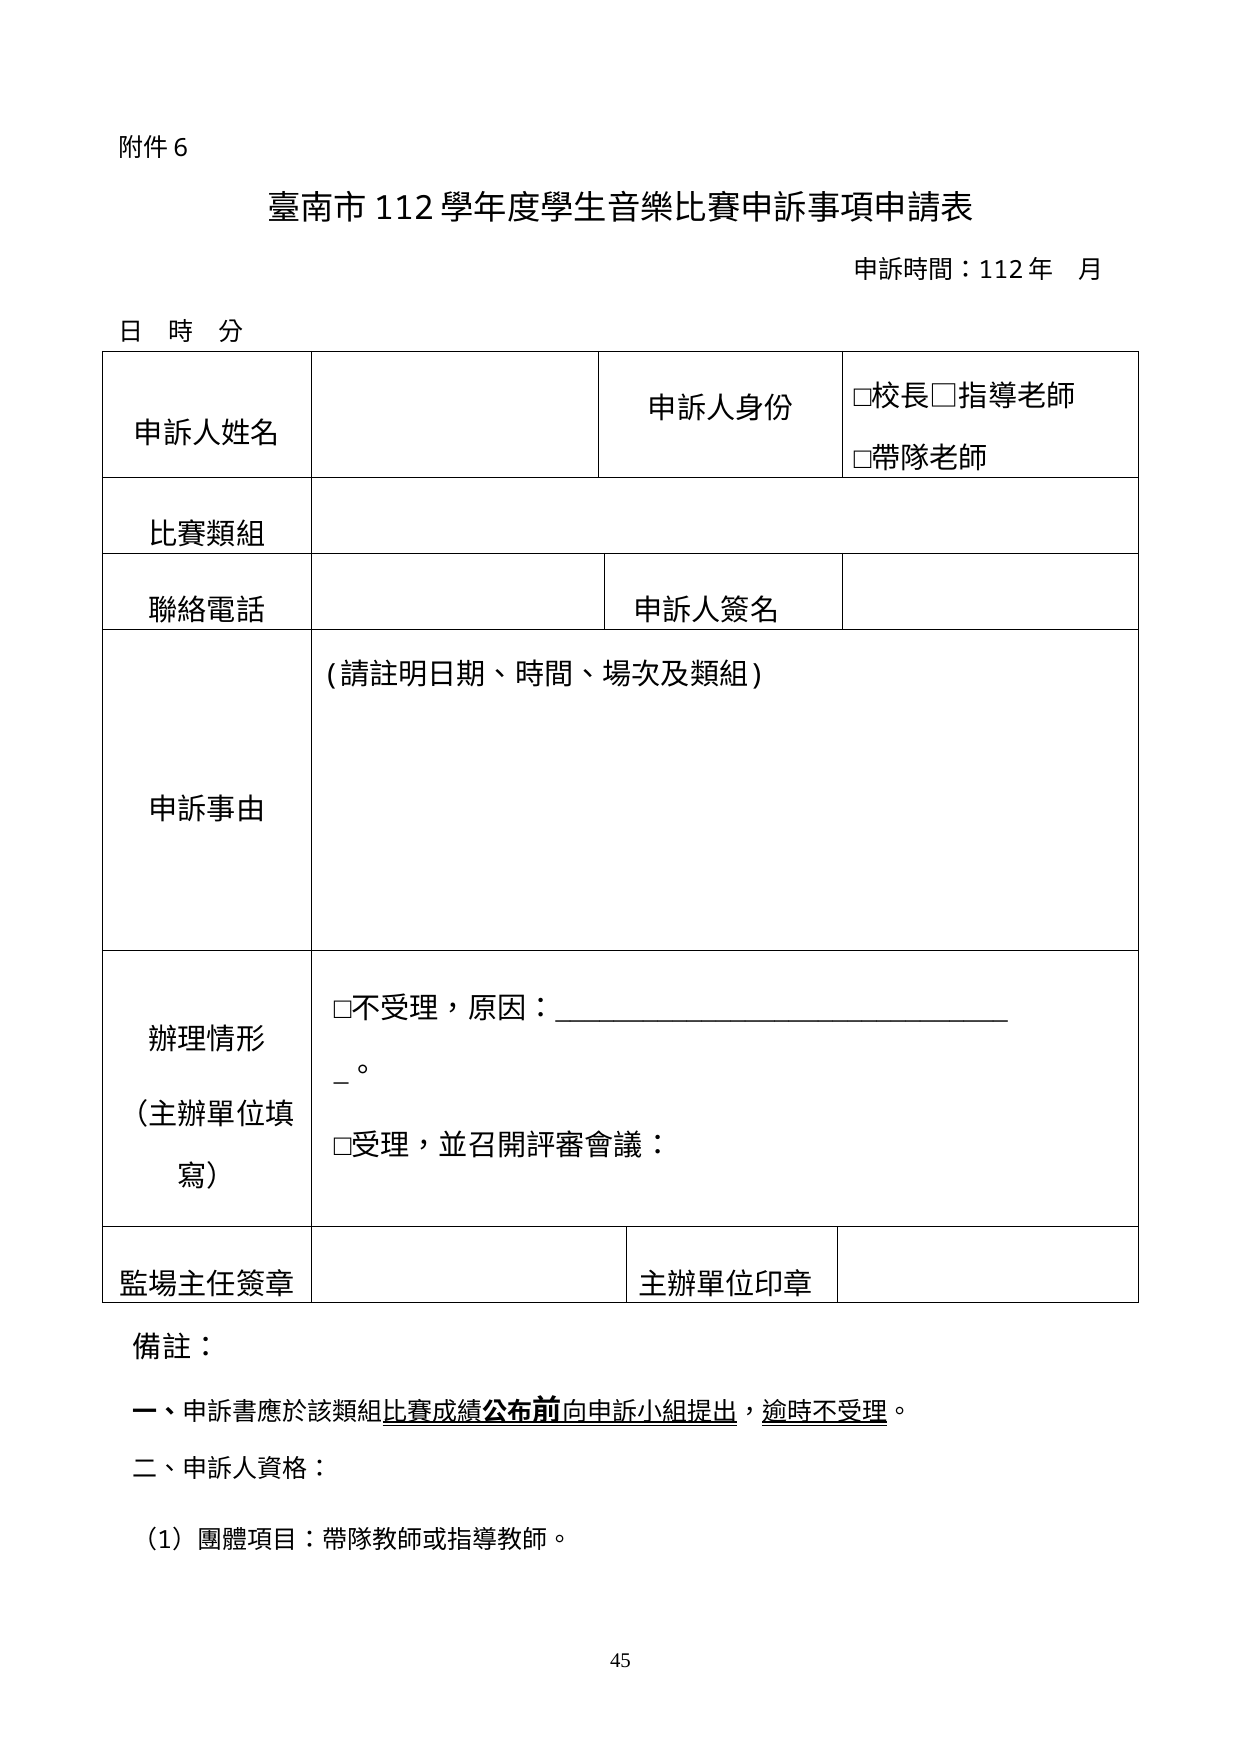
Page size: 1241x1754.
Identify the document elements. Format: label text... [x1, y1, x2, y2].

table_header 申訴人姓名 [103, 352, 311, 477]
table_header □校長□指導老師 □帶隊老師 [843, 352, 1138, 477]
table_cell 申訴人簽名 [605, 554, 842, 629]
table_cell 監場主任簽章 [103, 1227, 311, 1302]
table_cell [312, 478, 1138, 553]
text 臺南市112學年度學生音樂比賽申訴事項申請表 [118, 163, 1122, 226]
table_header 申訴人身份 [599, 352, 842, 477]
text 申訴時間：112年 月 日 時 分 [118, 226, 1122, 351]
text （1）團體項目：帶隊教師或指導教師。 [132, 1512, 1122, 1557]
table_cell 主辦單位印章 [627, 1227, 837, 1302]
table_cell 辦理情形 （主辦單位填寫） [103, 951, 311, 1226]
table_cell [312, 1227, 626, 1302]
table_cell (請註明日期、時間、場次及類組) [312, 630, 1138, 950]
table_cell [843, 554, 1138, 629]
table_header □不受理，原因：________________________________。 □受理，並召開評審會議： [322, 951, 1058, 1164]
text 二、申訴人資格： [132, 1441, 1122, 1487]
table_cell [312, 951, 1138, 1226]
text 附件6 [118, 127, 1122, 163]
table_cell [838, 1227, 1138, 1302]
table_cell 比賽類組 [103, 478, 311, 553]
table_cell 申訴事由 [103, 630, 311, 950]
table_header [312, 352, 598, 477]
text 備註： [118, 1303, 1122, 1366]
table_cell [312, 554, 604, 629]
text 一、申訴書應於該類組比賽成績公布前向申訴小組提出，逾時不受理。 [133, 1366, 1122, 1428]
table_cell 聯絡電話 [103, 554, 311, 629]
